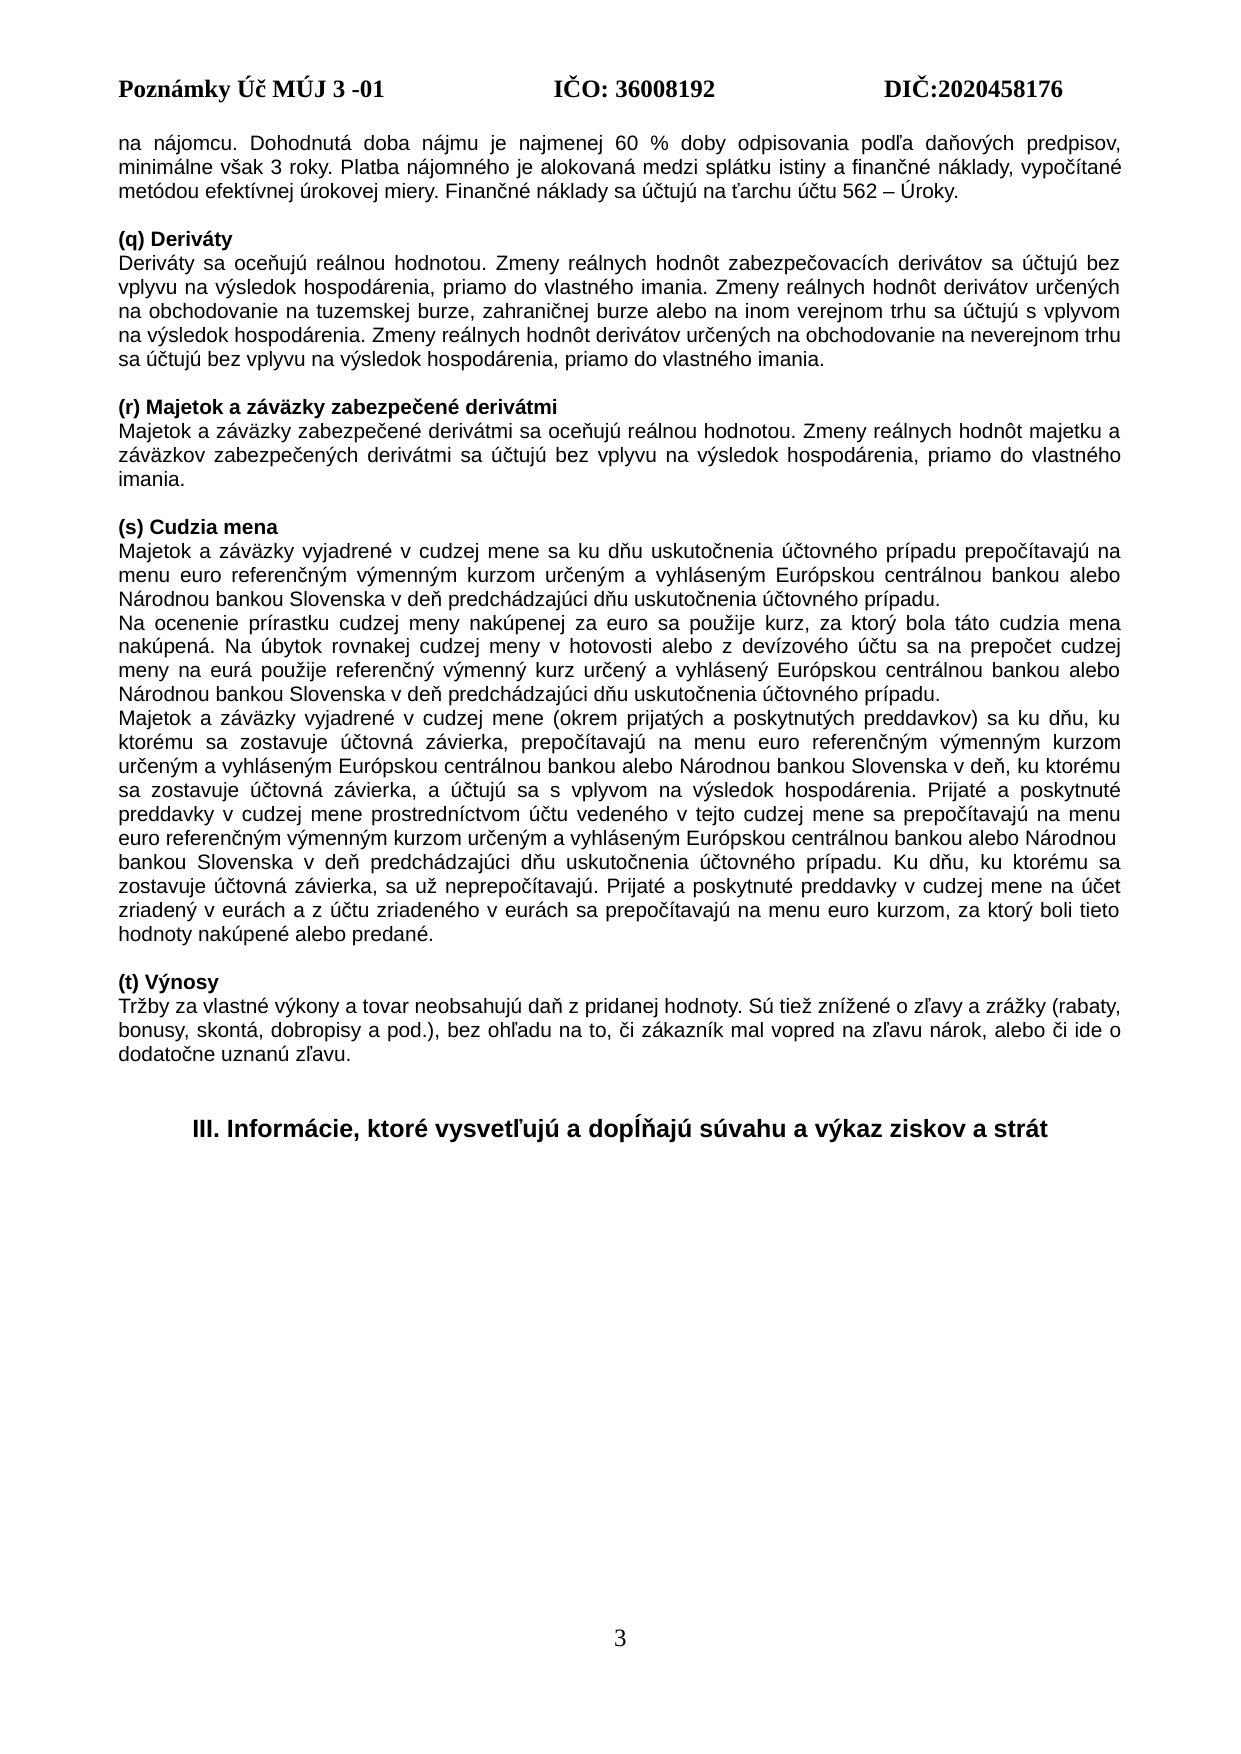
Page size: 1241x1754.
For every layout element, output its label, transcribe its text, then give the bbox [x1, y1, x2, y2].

text III. Informácie, ktoré vysvetľujú a dopĺňajú súvahu a výkaz ziskov a strát [118, 1113, 1122, 1142]
text Majetok a záväzky vyjadrené v cudzej mene (okrem prijatých a poskytnutých preddavkov) sa ku dňu, ku ktorému sa zostavuje účtovná závierka, prepočítavajú na menu euro referenčným výmenným kurzom určeným a vyhláseným Európskou centrálnou bankou alebo Národnou bankou Slovenska v deň, ku ktorému sa zostavuje účtovná závierka, a účtujú sa s vplyvom na výsledok hospodárenia. Prijaté a poskytnuté preddavky v cudzej mene prostredníctvom účtu vedeného v tejto cudzej mene sa prepočítavajú na menu euro referenčným výmenným kurzom určeným a vyhláseným Európskou centrálnou bankou alebo Národnou [118, 706, 1122, 850]
text Tržby za vlastné výkony a tovar neobsahujú daň z pridanej hodnoty. Sú tiež znížené o zľavy a zrážky (rabaty, bonusy, skontá, dobropisy a pod.), bez ohľadu na to, či zákazník mal vopred na zľavu nárok, alebo či ide o dodatočne uznanú zľavu. [118, 994, 1122, 1066]
text (t) Výnosy [118, 970, 1122, 994]
text Majetok a záväzky zabezpečené derivátmi sa oceňujú reálnou hodnotou. Zmeny reálnych hodnôt majetku a záväzkov zabezpečených derivátmi sa účtujú bez vplyvu na výsledok hospodárenia, priamo do vlastného imania. [118, 419, 1122, 491]
text na nájomcu. Dohodnutá doba nájmu je najmenej 60 % doby odpisovania podľa daňových predpisov, minimálne však 3 roky. Platba nájomného je alokovaná medzi splátku istiny a finančné náklady, vypočítané metódou efektívnej úrokovej miery. Finančné náklady sa účtujú na ťarchu účtu 562 – Úroky. [118, 131, 1122, 203]
text Majetok a záväzky vyjadrené v cudzej mene sa ku dňu uskutočnenia účtovného prípadu prepočítavajú na menu euro referenčným výmenným kurzom určeným a vyhláseným Európskou centrálnou bankou alebo Národnou bankou Slovenska v deň predchádzajúci dňu uskutočnenia účtovného prípadu. [118, 538, 1122, 610]
text (s) Cudzia mena [118, 514, 1122, 538]
text Deriváty sa oceňujú reálnou hodnotou. Zmeny reálnych hodnôt zabezpečovacích derivátov sa účtujú bez vplyvu na výsledok hospodárenia, priamo do vlastného imania. Zmeny reálnych hodnôt derivátov určených na obchodovanie na tuzemskej burze, zahraničnej burze alebo na inom verejnom trhu sa účtujú s vplyvom na výsledok hospodárenia. Zmeny reálnych hodnôt derivátov určených na obchodovanie na neverejnom trhu sa účtujú bez vplyvu na výsledok hospodárenia, priamo do vlastného imania. [118, 251, 1122, 371]
text Na ocenenie prírastku cudzej meny nakúpenej za euro sa použije kurz, za ktorý bola táto cudzia mena nakúpená. Na úbytok rovnakej cudzej meny v hotovosti alebo z devízového účtu sa na prepočet cudzej meny na eurá použije referenčný výmenný kurz určený a vyhlásený Európskou centrálnou bankou alebo Národnou bankou Slovenska v deň predchádzajúci dňu uskutočnenia účtovného prípadu. [118, 610, 1122, 706]
text (r) Majetok a záväzky zabezpečené derivátmi [118, 395, 1122, 419]
text bankou Slovenska v deň predchádzajúci dňu uskutočnenia účtovného prípadu. Ku dňu, ku ktorému sa zostavuje účtovná závierka, sa už neprepočítavajú. Prijaté a poskytnuté preddavky v cudzej mene na účet zriadený v eurách a z účtu zriadeného v eurách sa prepočítavajú na menu euro kurzom, za ktorý boli tieto hodnoty nakúpené alebo predané. [118, 850, 1122, 946]
text (q) Deriváty [118, 227, 1122, 251]
